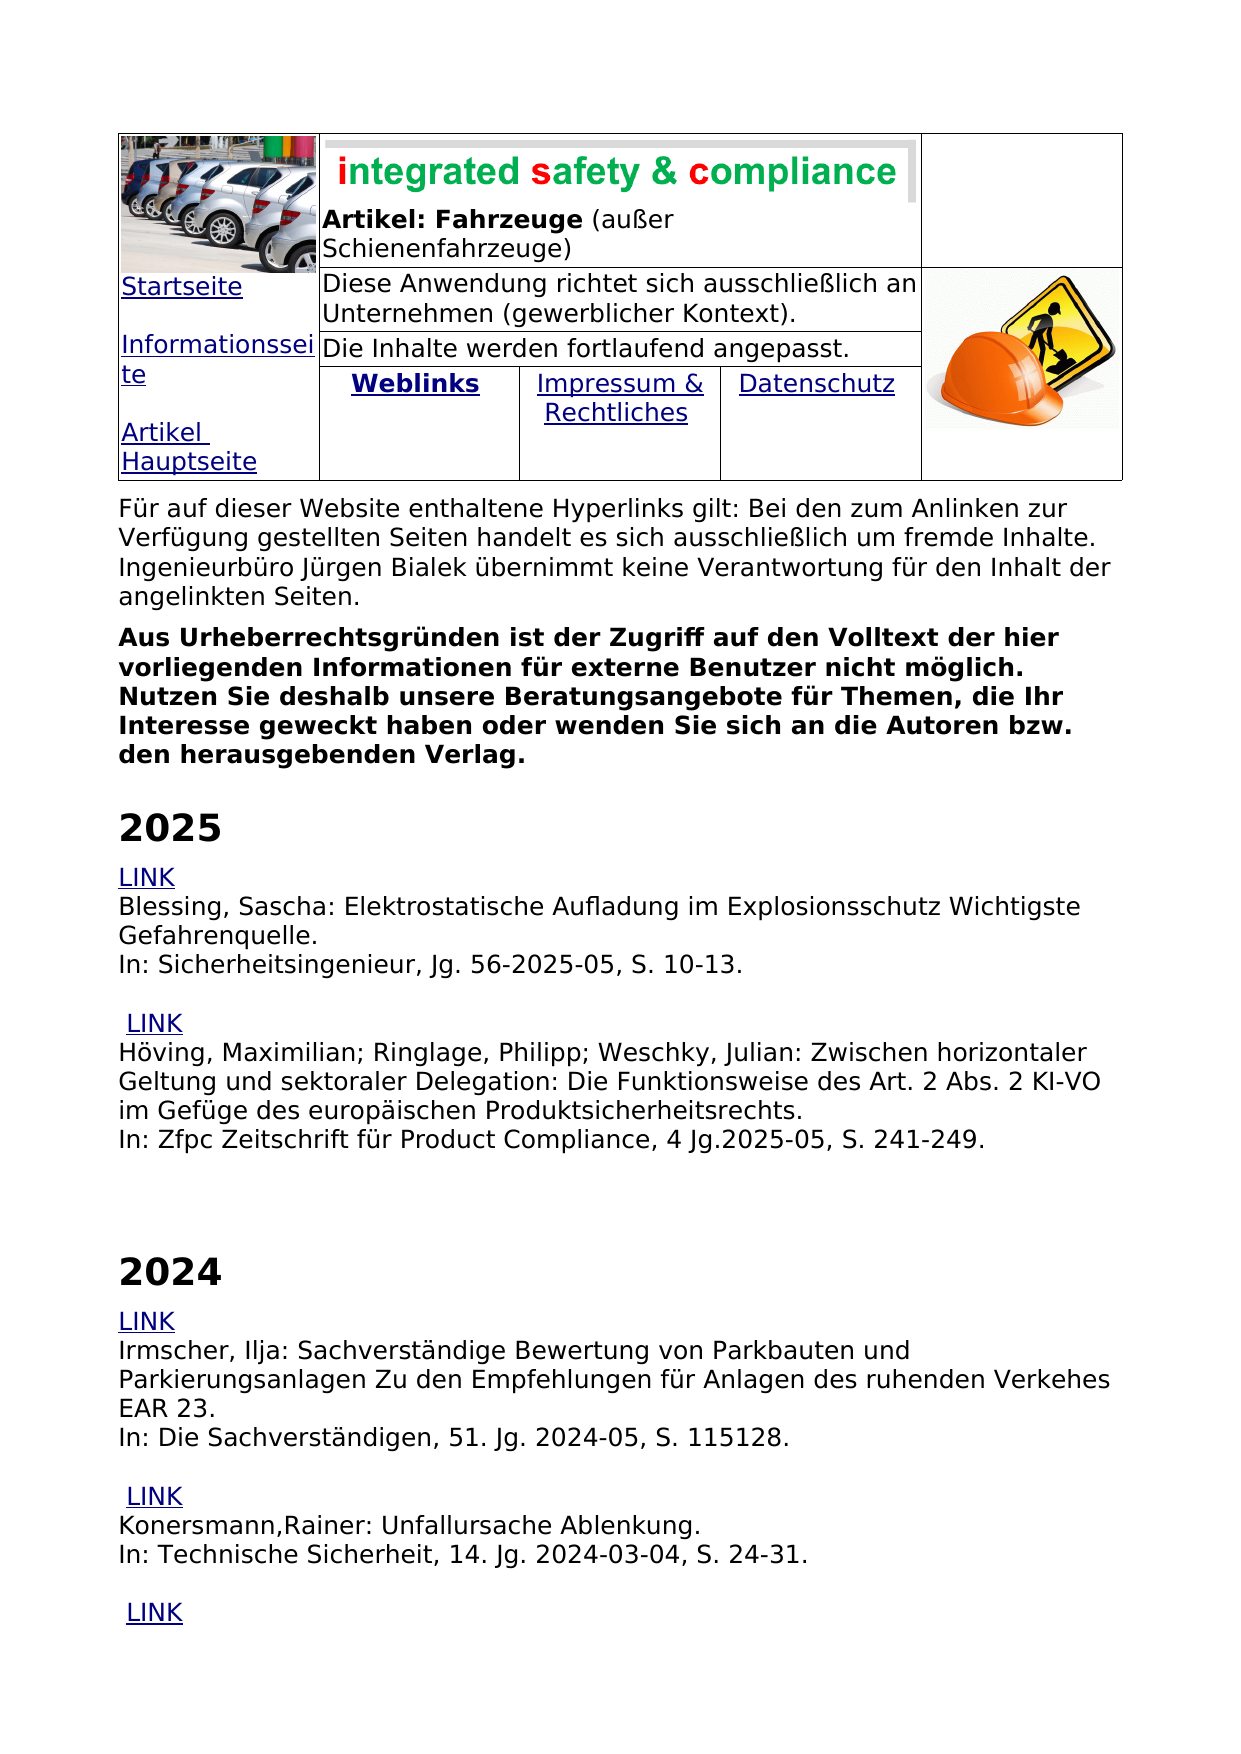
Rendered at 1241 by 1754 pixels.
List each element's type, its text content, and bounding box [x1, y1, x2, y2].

picture [321, 136, 919, 206]
table_header Artikel: Fahrzeuge (außer Schienenfahrzeuge) [320, 134, 921, 267]
subtitle 2024 [118, 1251, 1122, 1294]
text LINK Blessing, Sascha: Elektrostatische Aufladung im Explosionsschutz Wichtigste Gefahrenquelle. In: Sicherheitsingenieur, Jg. 56-2025-05, S. 10-13. LINK Höving, Maximilian; Ringlage, Philipp; Weschky, Julian: Zwischen horizontaler Geltung und sektoraler Delegation: Die Funktionsweise des Art. 2 Abs. 2 KI-VO im Gefüge des europäischen Produktsicherheitsrechts. In: Zfpc Zeitschrift für Product Compliance, 4 Jg.2025-05, S. 241-249. [118, 863, 1122, 1213]
table_header [922, 134, 1122, 267]
table_cell Datenschutz [721, 367, 921, 479]
table_header Startseite Informationsseite Artikel Hauptseite [119, 134, 319, 479]
text Aus Urheberrechtsgründen ist der Zugriff auf den Volltext der hier vorliegenden Informationen für externe Benutzer nicht möglich. Nutzen Sie deshalb unsere Beratungsangebote für Themen, die Ihr Interesse geweckt haben oder wenden Sie sich an die Autoren bzw. den herausgebenden Verlag. [118, 623, 1122, 769]
table_cell Diese Anwendung richtet sich ausschließlich an Unternehmen (gewerblicher Kontext). [320, 268, 921, 331]
text LINK Irmscher, Ilja: Sachverständige Bewertung von Parkbauten und Parkierungsanlagen Zu den Empfehlungen für Anlagen des ruhenden Verkehes EAR 23. In: Die Sachverständigen, 51. Jg. 2024-05, S. 115128. LINK Konersmann,Rainer: Unfallursache Ablenkung. In: Technische Sicherheit, 14. Jg. 2024-03-04, S. 24-31. LINK [118, 1307, 1122, 1627]
text Für auf dieser Website enthaltene Hyperlinks gilt: Bei den zum Anlinken zur Verfügung gestellten Seiten handelt es sich ausschließlich um fremde Inhalte. Ingenieurbüro Jürgen Bialek übernimmt keine Verantwortung für den Inhalt der angelinkten Seiten. [118, 494, 1122, 611]
table_cell [922, 268, 1122, 479]
picture [924, 269, 1120, 430]
subtitle 2025 [118, 807, 1122, 851]
table_cell Die Inhalte werden fortlaufend angepasst. [320, 332, 921, 366]
table_cell Weblinks [320, 367, 519, 479]
picture [121, 136, 316, 273]
table_cell Impressum & Rechtliches [520, 367, 720, 479]
